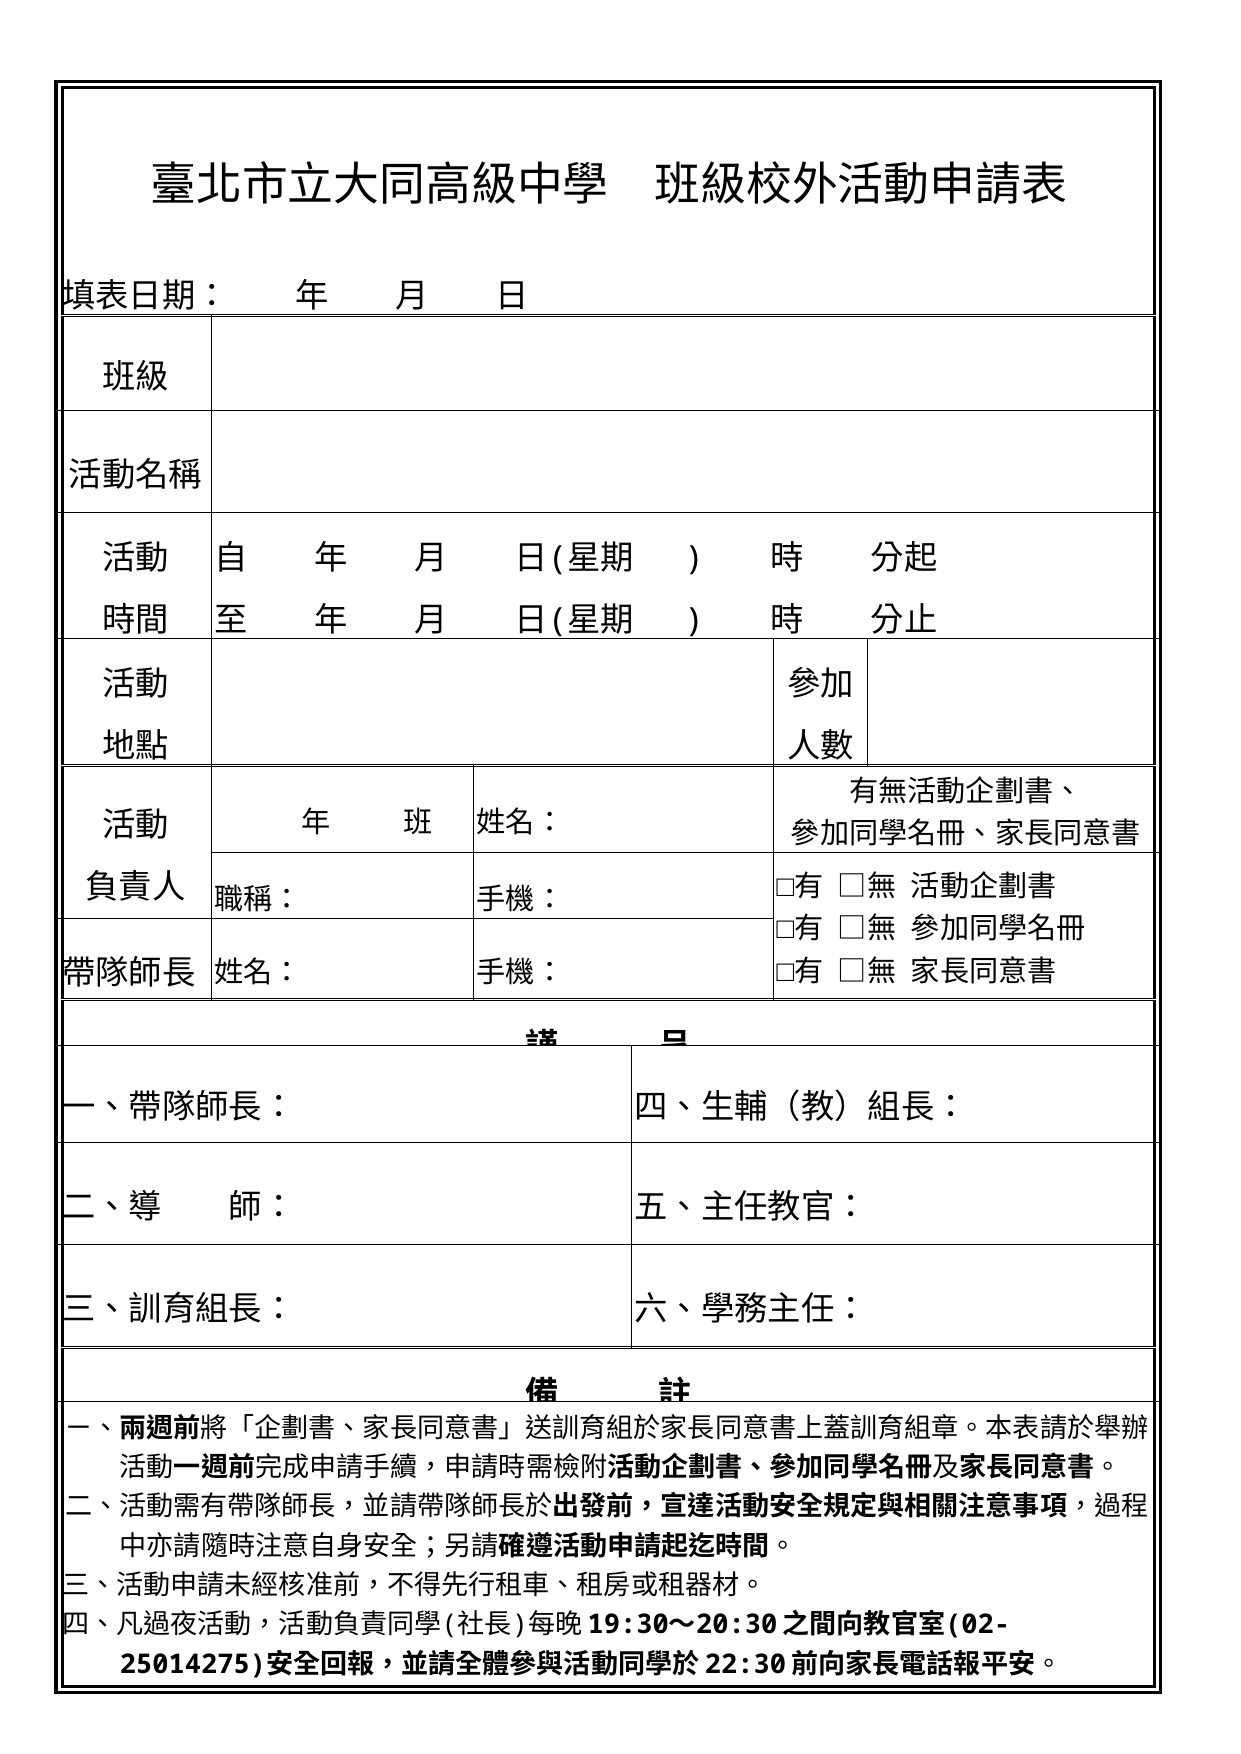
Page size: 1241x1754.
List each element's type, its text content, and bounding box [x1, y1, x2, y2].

table_cell 謹 呈 [64, 1001, 1153, 1045]
table_cell □有 □無 活動企劃書 □有 □無 參加同學名冊 □有 □無 家長同意書 [774, 853, 1153, 998]
table_cell 謹 呈 [668, 1033, 681, 1038]
table_cell 活動 地點 [64, 639, 211, 764]
table_cell 五、主任教官： [632, 1143, 1153, 1244]
table_cell 六、學務主任： [632, 1245, 1153, 1346]
table_cell 手機： [474, 853, 773, 917]
table_cell 備 註 [64, 1349, 1153, 1401]
table_cell 一、帶隊師長： [64, 1046, 631, 1142]
table_cell [868, 639, 1153, 764]
table_cell 有無活動企劃書、 參加同學名冊、家長同意書 [774, 767, 1153, 852]
table_cell 活動名稱 [64, 411, 211, 512]
table_cell 二、導 師： [64, 1143, 631, 1244]
table_cell 三、訓育組長： [64, 1245, 631, 1346]
table_header 臺北市立大同高級中學 班級校外活動申請表 填表日期： 年 月 日 [59, 83, 1158, 314]
table_cell [212, 317, 1153, 410]
table_cell [212, 639, 773, 764]
table_cell [212, 411, 1153, 512]
table_cell 姓名： [474, 767, 773, 852]
table_cell 活動 時間 [64, 513, 211, 638]
table_cell 班級 [64, 317, 211, 410]
table_cell 年 班 [212, 767, 473, 852]
table_cell 自 年 月 日(星期 ) 時 分起 至 年 月 日(星期 ) 時 分止 [212, 513, 1153, 638]
table_cell 參加 人數 [774, 639, 867, 764]
table_cell 活動 負責人 [64, 767, 211, 917]
table_cell 職稱： [212, 853, 473, 917]
table_cell ㄧ、兩週前將「企劃書、家長同意書」送訓育組於家長同意書上蓋訓育組章。本表請於舉辦活動一週前完成申請手續，申請時需檢附活動企劃書、參加同學名冊及家長同意書。 二、活動需有帶隊師長，並請帶隊師長於出發前，宣達活動安全規定與相關注意事項，過程中亦請隨時注意自身安全；另請確遵活動申請起迄時間。 三、活動申請未經核准前，不得先行租車、租房或租器材。 四、凡過夜活動，活動負責同學(社長)每晚19:30～20:30之間向教官室(02-25014275)安全回報，並請全體參與活動同學於22:30前向家長電話報平安。 [64, 1402, 1153, 1684]
table_cell 手機： [474, 919, 773, 998]
table_cell 姓名： [212, 919, 473, 998]
table_cell 四、生輔（教）組長： [632, 1046, 1153, 1142]
table_cell 帶隊師長 [64, 919, 211, 998]
